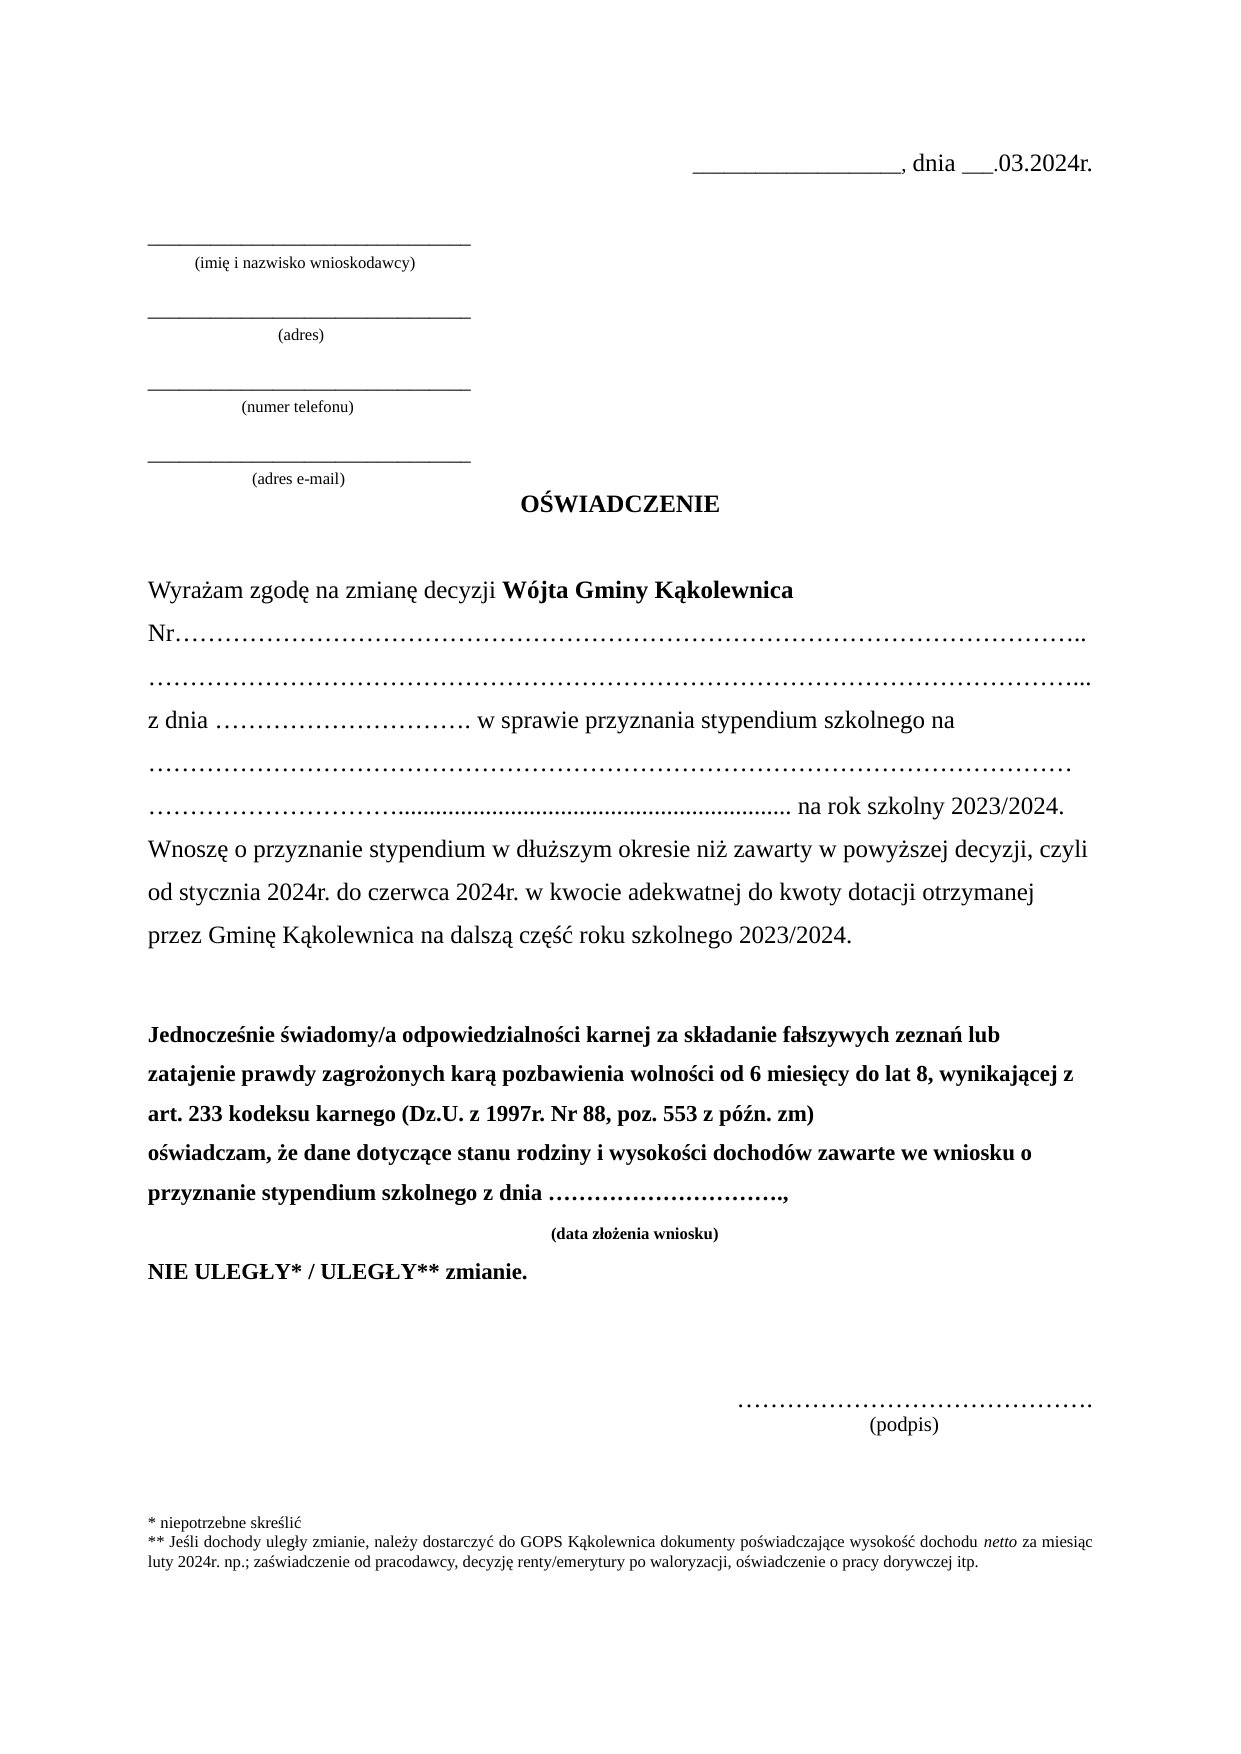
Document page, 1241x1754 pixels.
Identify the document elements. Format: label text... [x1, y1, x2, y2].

text oświadczam, że dane dotyczące stanu rodziny i wysokości dochodów zawarte we wniosku o przyznanie stypendium szkolnego z dnia …………………………., (data złożenia wniosku) NIE ULEGŁY* / ULEGŁY** zmianie. [148, 1139, 1093, 1284]
text (adres) [148, 321, 1093, 345]
text Wnoszę o przyznanie stypendium w dłuższym okresie niż zawarty w powyższej decyzji, czyli od stycznia 2024r. do czerwca 2024r. w kwocie adekwatnej do kwoty dotacji otrzymanej przez Gminę Kąkolewnica na dalszą część roku szkolnego 2023/2024. [148, 834, 1093, 949]
text ……………………………………. [148, 1384, 1093, 1412]
text (podpis) [148, 1412, 1093, 1436]
text Wyrażam zgodę na zmianę decyzji Wójta Gminy Kąkolewnica Nr……………………………………………………………………………………………….. …………………………………………………………………………………………………... z dnia …………………………. w sprawie przyznania stypendium szkolnego na ……………………………………………………………………………………………………………………………............................................................... na rok szkolny 2023/2024. [148, 575, 1093, 820]
text Jednocześnie świadomy/a odpowiedzialności karnej za składanie fałszywych zeznań lub zatajenie prawdy zagrożonych karą pozbawienia wolności od 6 miesięcy do lat 8, wynikającej z art. 233 kodeksu karnego (Dz.U. z 1997r. Nr 88, poz. 553 z późn. zm) [148, 1021, 1093, 1126]
text (imię i nazwisko wnioskodawcy) [148, 248, 1093, 273]
text OŚWIADCZENIE [148, 489, 1093, 518]
text ** Jeśli dochody uległy zmianie, należy dostarczyć do GOPS Kąkolewnica dokumenty poświadczające wysokość dochodu netto za miesiąc luty 2024r. np.; zaświadczenie od pracodawcy, decyzję renty/emerytury po waloryzacji, oświadczenie o pracy dorywczej itp. [148, 1532, 1093, 1571]
text ____________________, dnia ___.03.2024r. [148, 148, 1093, 176]
text _______________________________ (numer telefonu) [148, 369, 1093, 417]
text _______________________________ (adres e-mail) [148, 441, 1093, 489]
text * niepotrzebne skreślić [148, 1513, 1093, 1532]
text _______________________________ [148, 297, 1093, 321]
text _______________________________ [148, 224, 1093, 248]
